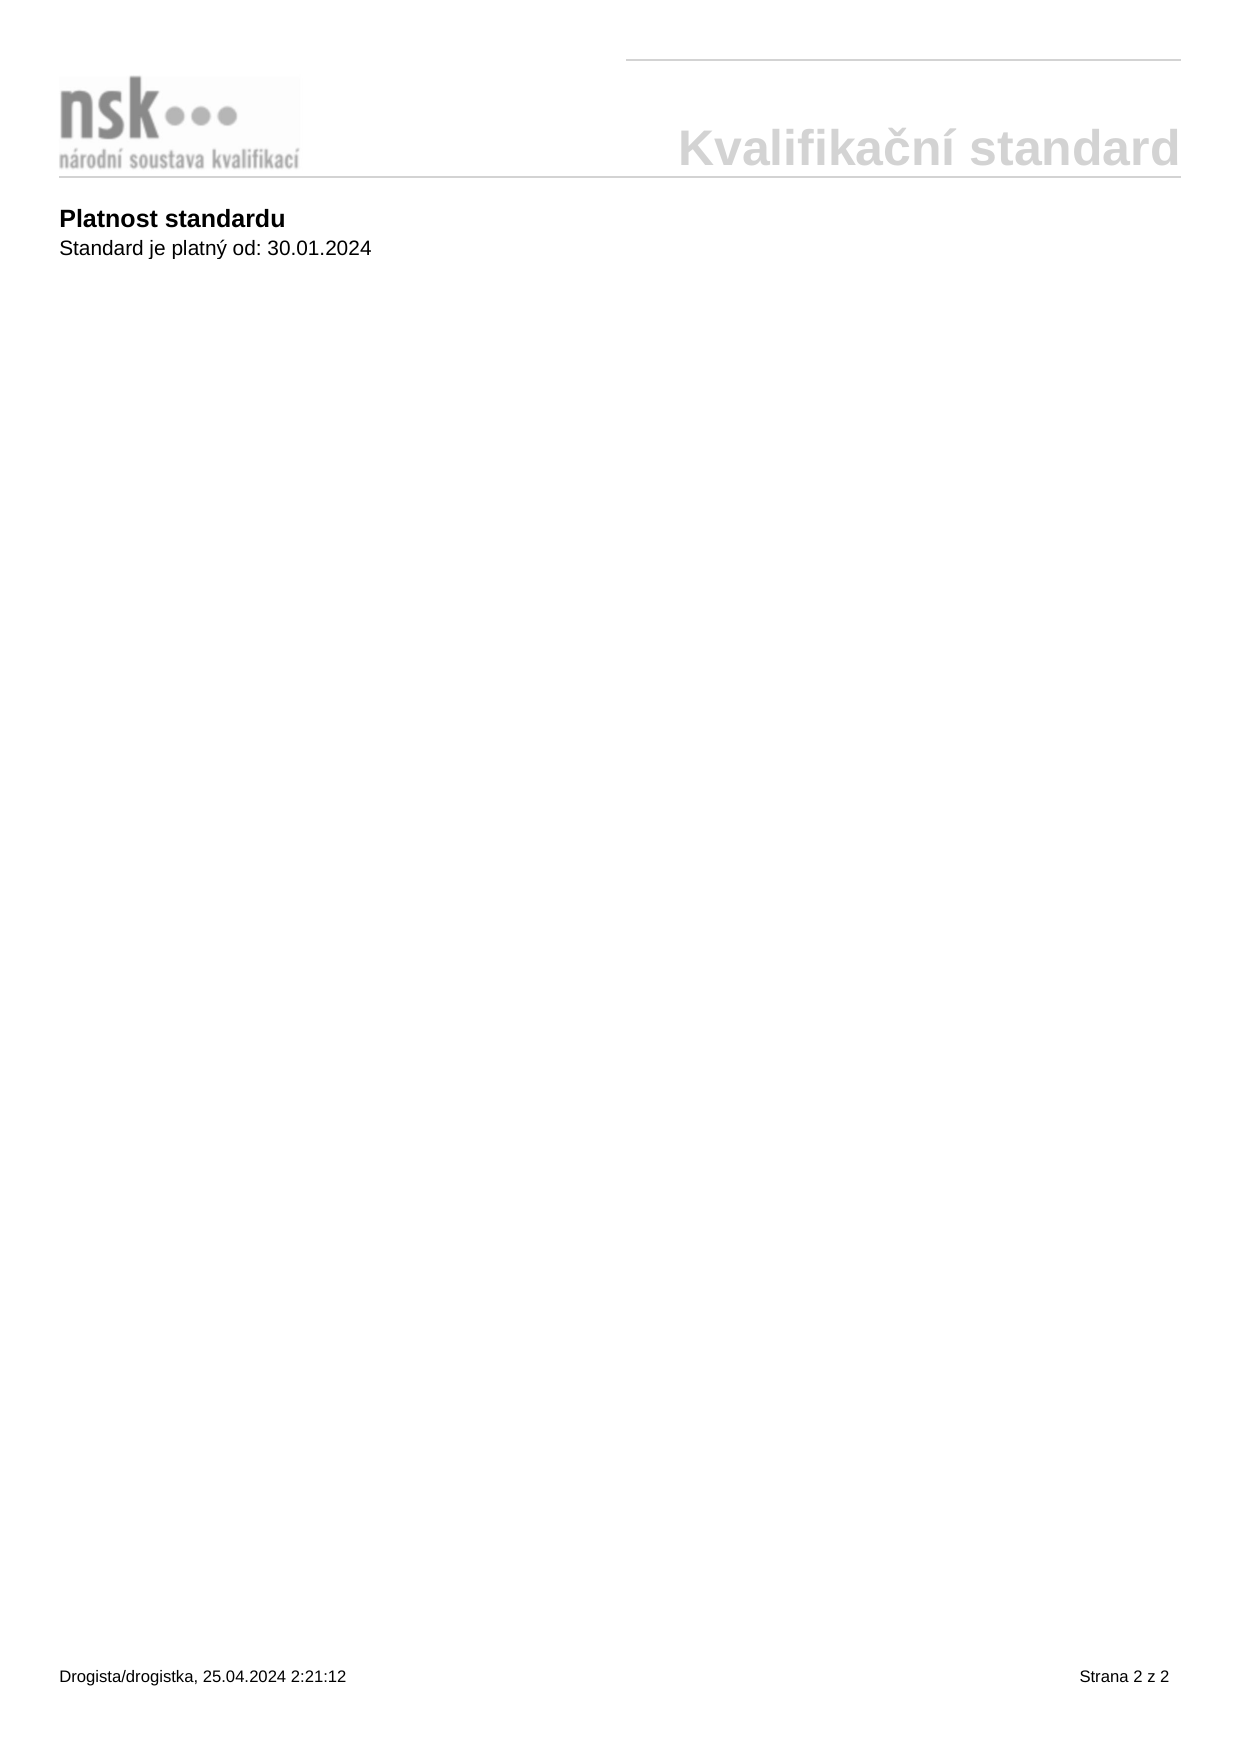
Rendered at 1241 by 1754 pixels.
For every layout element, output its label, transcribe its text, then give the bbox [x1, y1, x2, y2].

table_cell [626, 259, 862, 559]
table_cell [1169, 1409, 1181, 1658]
table_cell [1093, 194, 1169, 200]
table_cell [59, 171, 483, 176]
table_cell [626, 559, 862, 859]
table_cell [484, 194, 620, 200]
table_cell [1169, 259, 1181, 559]
table_cell Platnost standardu [59, 200, 1181, 236]
table_cell [59, 194, 483, 200]
table_cell Drogista/drogistka, 25.04.2024 2:21:12 [59, 1658, 862, 1694]
table_cell [484, 1409, 620, 1658]
table_cell [626, 1159, 862, 1409]
table_cell [620, 859, 626, 1159]
table_cell [484, 1159, 620, 1409]
table_cell [484, 559, 620, 859]
table_cell [862, 1409, 1093, 1658]
table_cell [620, 1159, 626, 1409]
table_cell [1093, 859, 1169, 1159]
table_cell [1169, 1658, 1181, 1694]
table_cell [1169, 1159, 1181, 1409]
table_cell [1169, 559, 1181, 859]
table_cell [862, 859, 1093, 1159]
table_cell [626, 1409, 862, 1658]
table_cell [484, 259, 620, 559]
table_cell [484, 859, 620, 1159]
table_cell [620, 259, 626, 559]
table_cell [59, 259, 483, 559]
table_cell [862, 194, 1093, 200]
table_cell [1093, 559, 1169, 859]
table_cell [1093, 259, 1169, 559]
table_cell [59, 559, 483, 859]
table_cell [59, 859, 483, 1159]
table_cell [862, 559, 1093, 859]
table_cell [620, 1409, 626, 1658]
table_cell [1093, 1159, 1169, 1409]
table_cell [626, 859, 862, 1159]
table_cell Kvalifikační standard [626, 61, 1181, 176]
table_cell [59, 178, 1181, 194]
table_cell [626, 194, 862, 200]
table_cell [862, 1159, 1093, 1409]
table_cell [862, 259, 1093, 559]
table_cell [59, 1409, 483, 1658]
picture [58, 59, 621, 171]
table_cell [1169, 194, 1181, 200]
table_cell [1169, 859, 1181, 1159]
table_cell [621, 59, 626, 170]
table_cell [1093, 1409, 1169, 1658]
table_cell [484, 171, 620, 176]
table_cell [620, 559, 626, 859]
table_cell Standard je platný od: 30.01.2024 [59, 236, 1181, 259]
table_cell Strana 2 z 2 [862, 1658, 1169, 1694]
table_cell [59, 1159, 483, 1409]
